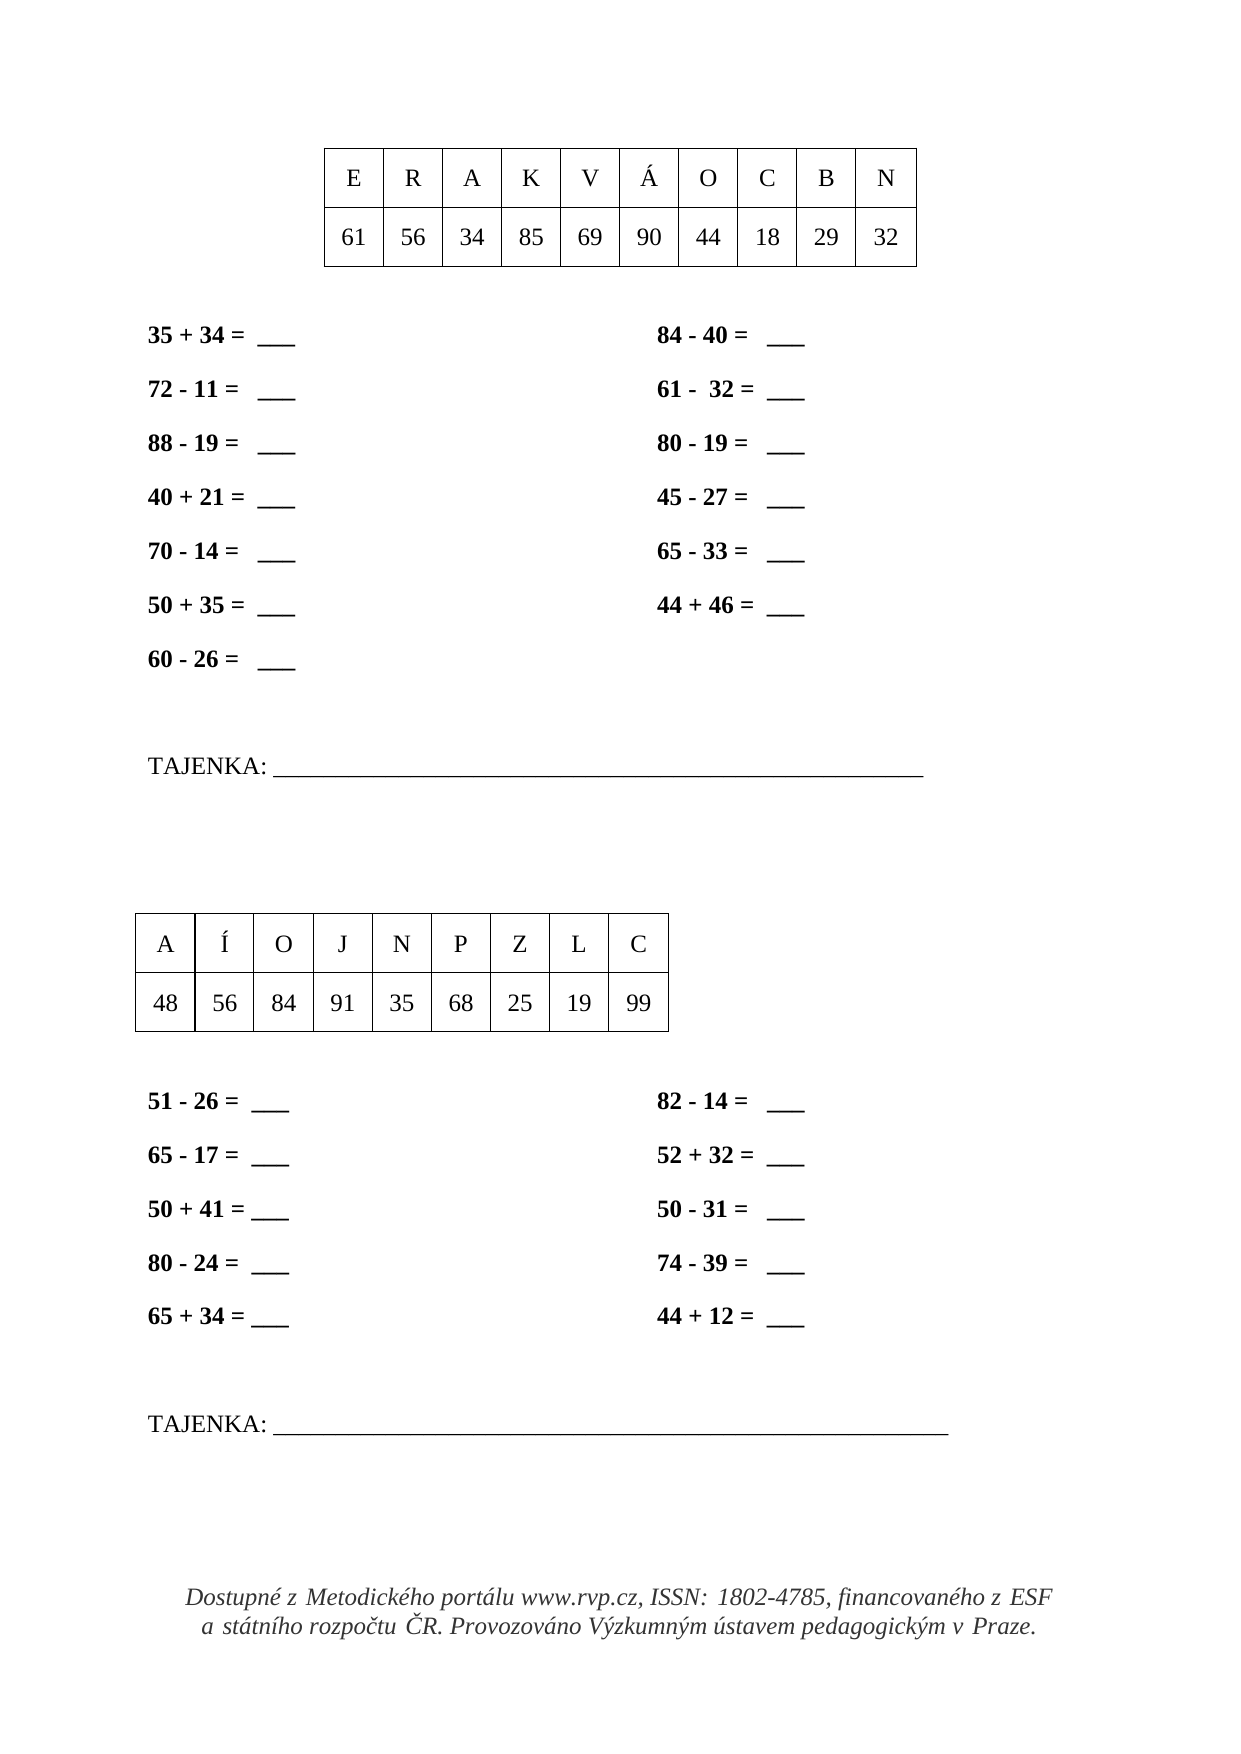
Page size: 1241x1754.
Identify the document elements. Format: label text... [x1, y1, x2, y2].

table_cell 35 [373, 973, 431, 1031]
table_cell 91 [314, 973, 372, 1031]
text 50 - 31 = ___ [657, 1194, 1092, 1222]
text 35 + 34 = ___ [148, 321, 583, 349]
text 60 - 26 = ___ [148, 644, 583, 672]
text TAJENKA: ______________________________________________________ [148, 1409, 1092, 1438]
text 74 - 39 = ___ [657, 1248, 1092, 1276]
text 80 - 19 = ___ [657, 428, 1092, 457]
table_cell 19 [550, 973, 608, 1031]
table_header V [561, 149, 619, 207]
table_cell 90 [620, 208, 678, 266]
text 40 + 21 = ___ [148, 482, 583, 511]
table_header Z [491, 914, 549, 972]
text 50 + 35 = ___ [148, 590, 583, 619]
table_cell 68 [432, 973, 490, 1031]
table_header N [856, 149, 916, 207]
table_header Í [196, 914, 253, 972]
table_cell 84 [254, 973, 313, 1031]
table_header A [136, 914, 194, 972]
text 65 + 34 = ___ [148, 1301, 583, 1330]
text 84 - 40 = ___ [657, 321, 1092, 349]
text 61 - 32 = ___ [657, 374, 1092, 403]
text TAJENKA: ____________________________________________________ [148, 751, 1092, 780]
text 50 + 41 = ___ [148, 1194, 583, 1222]
table_cell 56 [196, 973, 253, 1031]
table_header P [432, 914, 490, 972]
text 88 - 19 = ___ [148, 428, 583, 457]
table_header A [443, 149, 501, 207]
table_header O [679, 149, 737, 207]
table_cell 85 [502, 208, 560, 266]
table_header E [325, 149, 383, 207]
text 65 - 33 = ___ [657, 536, 1092, 565]
text 51 - 26 = ___ [148, 1086, 583, 1115]
text 52 + 32 = ___ [657, 1140, 1092, 1169]
table_cell 18 [738, 208, 796, 266]
table_header L [550, 914, 608, 972]
text 70 - 14 = ___ [148, 536, 583, 565]
table_header J [314, 914, 372, 972]
table_cell 29 [797, 208, 855, 266]
table_cell 25 [491, 973, 549, 1031]
table_cell 44 [679, 208, 737, 266]
table_header C [609, 914, 668, 972]
table_header K [502, 149, 560, 207]
text 80 - 24 = ___ [148, 1248, 583, 1276]
text 82 - 14 = ___ [657, 1086, 1092, 1115]
table_header B [797, 149, 855, 207]
table_cell 56 [384, 208, 442, 266]
text 72 - 11 = ___ [148, 374, 583, 403]
table_cell 99 [609, 973, 668, 1031]
table_header R [384, 149, 442, 207]
table_cell 34 [443, 208, 501, 266]
table_cell 69 [561, 208, 619, 266]
table_cell 32 [856, 208, 916, 266]
text 45 - 27 = ___ [657, 482, 1092, 511]
table_header N [373, 914, 431, 972]
text 44 + 12 = ___ [657, 1301, 1092, 1330]
table_header O [254, 914, 313, 972]
text 65 - 17 = ___ [148, 1140, 583, 1169]
table_cell 48 [136, 973, 194, 1031]
table_cell 61 [325, 208, 383, 266]
text 44 + 46 = ___ [657, 590, 1092, 619]
table_header Á [620, 149, 678, 207]
table_header C [738, 149, 796, 207]
